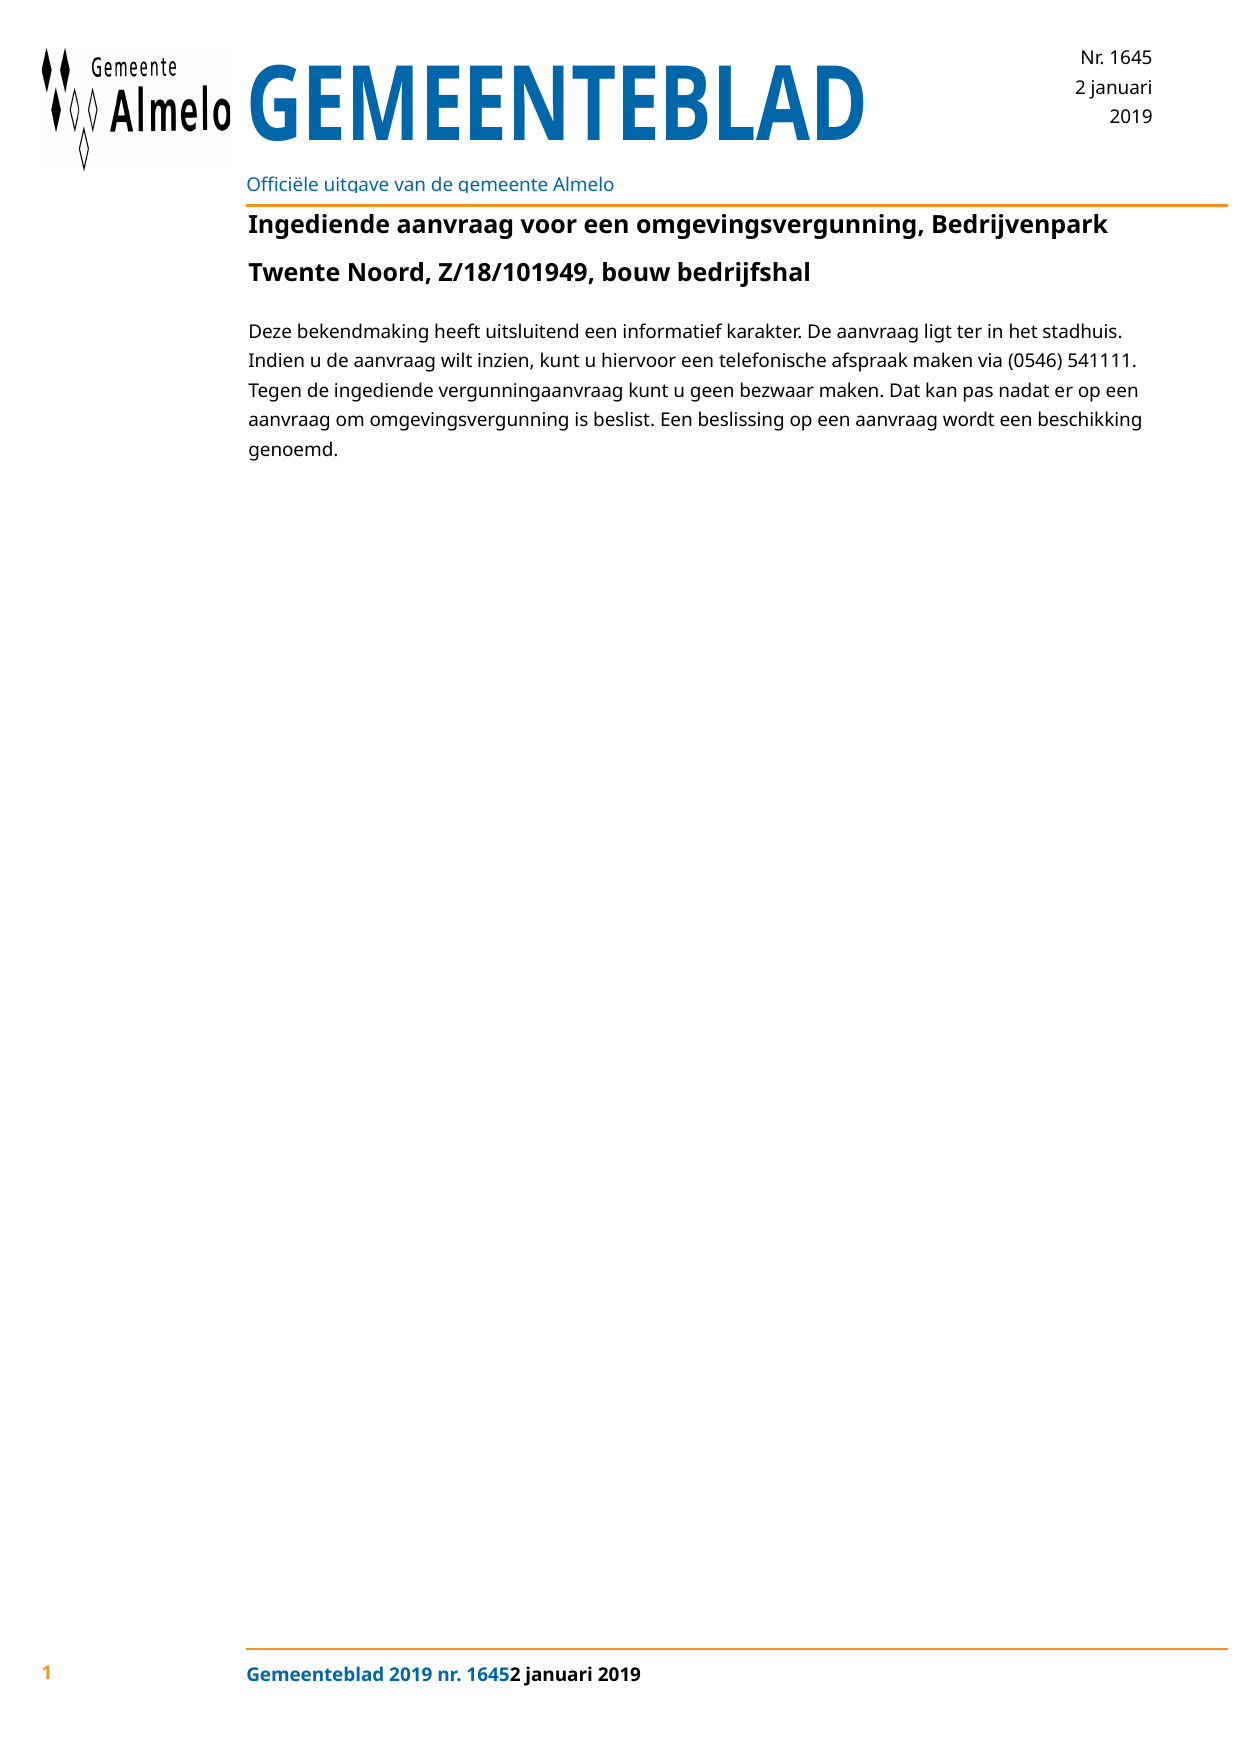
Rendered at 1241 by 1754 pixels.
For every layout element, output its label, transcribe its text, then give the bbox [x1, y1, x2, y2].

picture [41, 47, 231, 172]
text Ingediende aanvraag voor een omgevingsvergunning, Bedrijvenpark Twente Noord, Z/18/101949, bouw bedrijfshal [248, 207, 1152, 288]
text Deze bekendmaking heeft uitsluitend een informatief karakter. De aanvraag ligt ter in het stadhuis. Indien u de aanvraag wilt inzien, kunt u hiervoor een telefonische afspraak maken via (0546) 541111. Tegen de ingediende vergunningaanvraag kunt u geen bezwaar maken. Dat kan pas nadat er op een aanvraag om omgevingsvergunning is beslist. Een beslissing op een aanvraag wordt een beschikking genoemd. [248, 318, 1152, 462]
